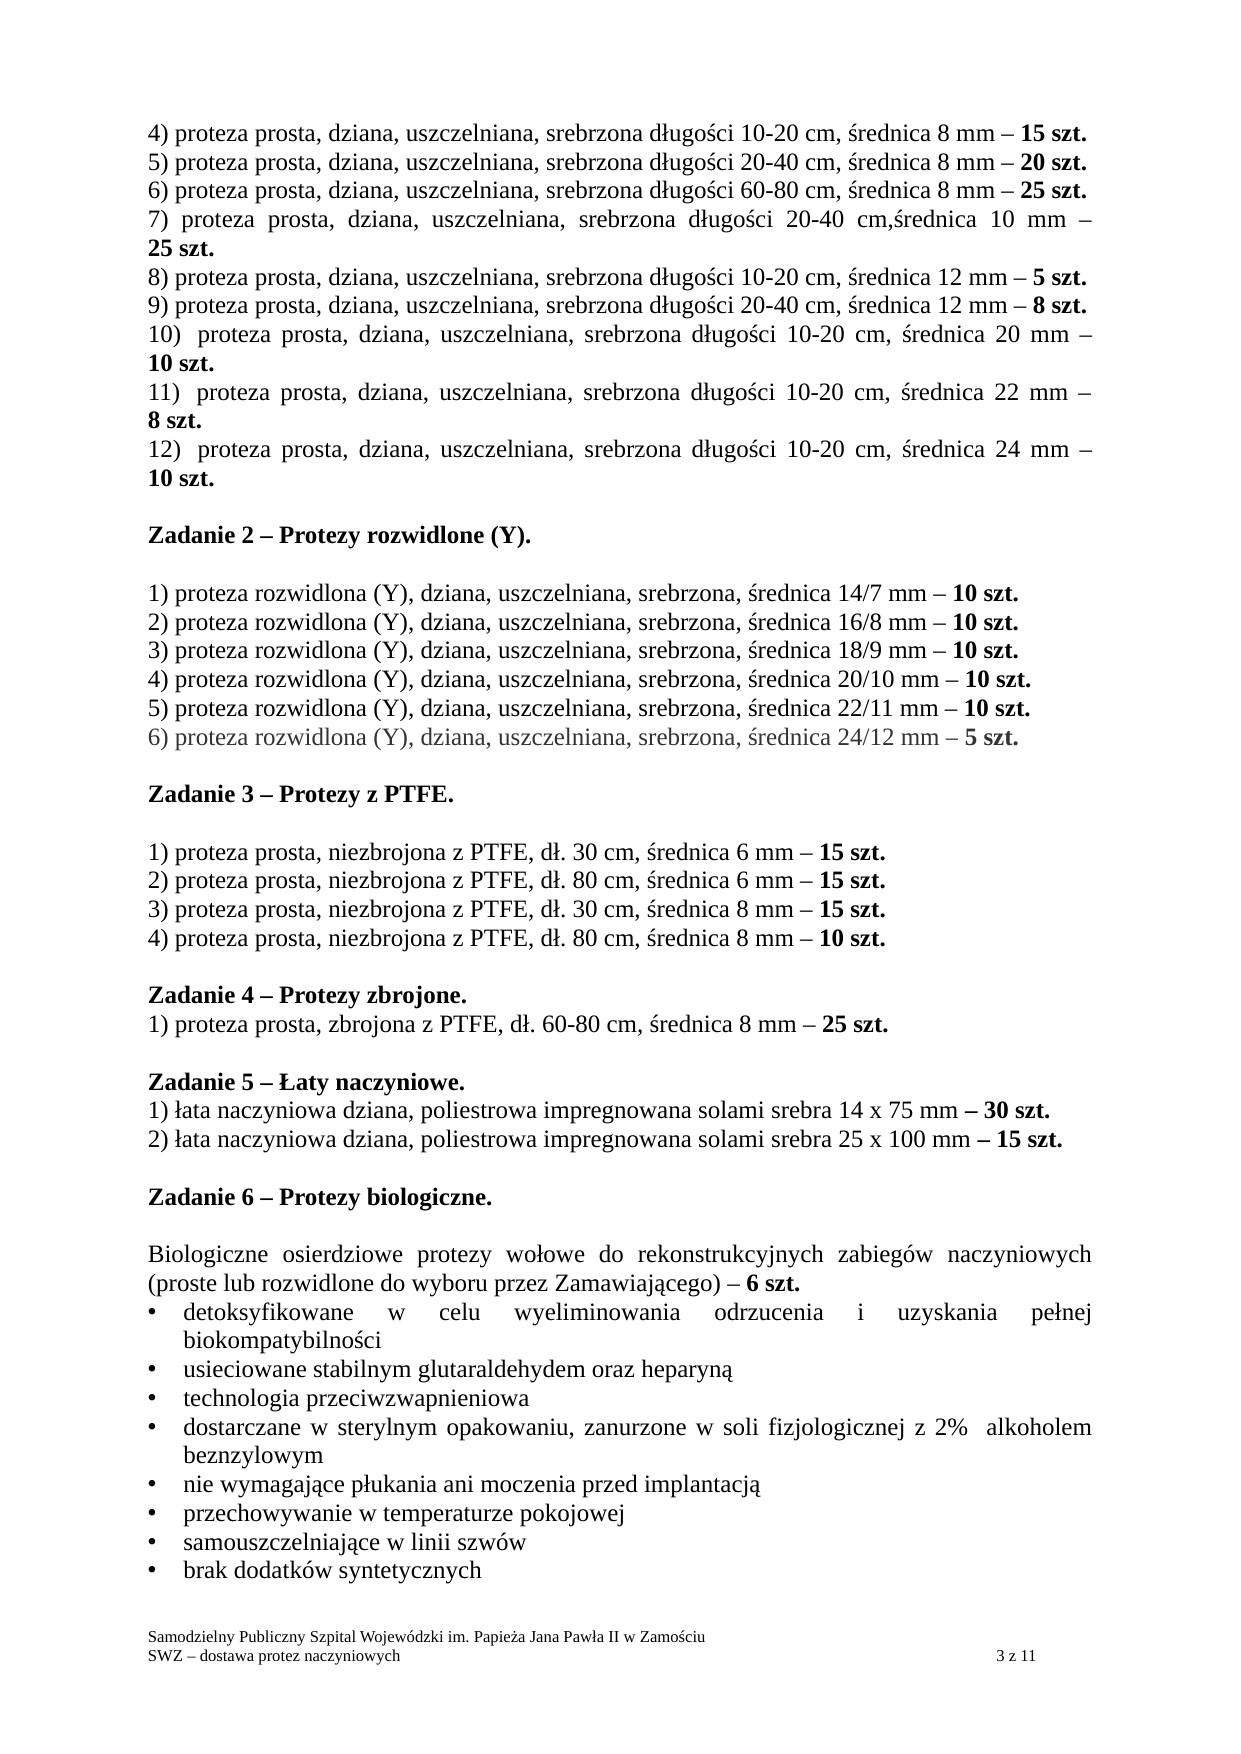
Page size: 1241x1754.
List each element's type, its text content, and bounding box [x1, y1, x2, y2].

list samouszczelniające w linii szwów [148, 1527, 1093, 1556]
text 4) proteza rozwidlona (Y), dziana, uszczelniana, srebrzona, średnica 20/10 mm – 10 szt. [148, 664, 1093, 693]
text 2) proteza rozwidlona (Y), dziana, uszczelniana, srebrzona, średnica 16/8 mm – 10 szt. [148, 607, 1093, 636]
text 12) proteza prosta, dziana, uszczelniana, srebrzona długości 10-20 cm, średnica 24 mm – 10 szt. Zadanie 2 – Protezy rozwidlone (Y). 1) proteza rozwidlona (Y), dziana, uszczelniana, srebrzona, średnica 14/7 mm – 10 szt. [148, 434, 1093, 607]
text 9) proteza prosta, dziana, uszczelniana, srebrzona długości 20-40 cm, średnica 12 mm – 8 szt. [148, 291, 1093, 319]
text 6) proteza rozwidlona (Y), dziana, uszczelniana, srebrzona, średnica 24/12 mm – 5 szt. [148, 722, 1093, 751]
text 5) proteza prosta, dziana, uszczelniana, srebrzona długości 20-40 cm, średnica 8 mm – 20 szt. 6) proteza prosta, dziana, uszczelniana, srebrzona długości 60-80 cm, średnica 8 mm – 25 szt. [148, 147, 1093, 204]
text 5) proteza rozwidlona (Y), dziana, uszczelniana, srebrzona, średnica 22/11 mm – 10 szt. [148, 693, 1093, 722]
text Zadanie 4 – Protezy zbrojone. 1) proteza prosta, zbrojona z PTFE, dł. 60-80 cm, średnica 8 mm – 25 szt. Zadanie 5 – Łaty naczyniowe. 1) łata naczyniowa dziana, poliestrowa impregnowana solami srebra 14 x 75 mm – 30 szt. 2) łata naczyniowa dziana, poliestrowa impregnowana solami srebra 25 x 100 mm – 15 szt. [148, 952, 1093, 1153]
text 3) proteza prosta, niezbrojona z PTFE, dł. 30 cm, średnica 8 mm – 15 szt. [148, 894, 1093, 923]
text 10) proteza prosta, dziana, uszczelniana, srebrzona długości 10-20 cm, średnica 20 mm – 10 szt. [148, 319, 1093, 377]
list przechowywanie w temperaturze pokojowej [148, 1498, 1093, 1527]
text 2) proteza prosta, niezbrojona z PTFE, dł. 80 cm, średnica 6 mm – 15 szt. [148, 866, 1093, 894]
text 3) proteza rozwidlona (Y), dziana, uszczelniana, srebrzona, średnica 18/9 mm – 10 szt. [148, 636, 1093, 664]
text Zadanie 3 – Protezy z PTFE. 1) proteza prosta, niezbrojona z PTFE, dł. 30 cm, średnica 6 mm – 15 szt. [148, 751, 1093, 866]
text Zadanie 6 – Protezy biologiczne. [148, 1182, 1093, 1211]
list technologia przeciwzwapnieniowa [148, 1383, 1093, 1412]
list brak dodatków syntetycznych [148, 1556, 1093, 1584]
list dostarczane w sterylnym opakowaniu, zanurzone w soli fizjologicznej z 2% alkoholem beznzylowym [148, 1412, 1093, 1469]
list nie wymagające płukania ani moczenia przed implantacją [148, 1469, 1093, 1498]
text 4) proteza prosta, niezbrojona z PTFE, dł. 80 cm, średnica 8 mm – 10 szt. [148, 923, 1093, 952]
text 11) proteza prosta, dziana, uszczelniana, srebrzona długości 10-20 cm, średnica 22 mm – 8 szt. [148, 377, 1093, 434]
list detoksyfikowane w celu wyeliminowania odrzucenia i uzyskania pełnej biokompatybilności [148, 1297, 1093, 1354]
text 7) proteza prosta, dziana, uszczelniana, srebrzona długości 20-40 cm,średnica 10 mm – 25 szt. 8) proteza prosta, dziana, uszczelniana, srebrzona długości 10-20 cm, średnica 12 mm – 5 szt. [148, 204, 1093, 291]
list usieciowane stabilnym glutaraldehydem oraz heparyną [148, 1354, 1093, 1383]
text 4) proteza prosta, dziana, uszczelniana, srebrzona długości 10-20 cm, średnica 8 mm – 15 szt. [148, 118, 1093, 147]
text Biologiczne osierdziowe protezy wołowe do rekonstrukcyjnych zabiegów naczyniowych (proste lub rozwidlone do wyboru przez Zamawiającego) – 6 szt. [148, 1239, 1093, 1297]
